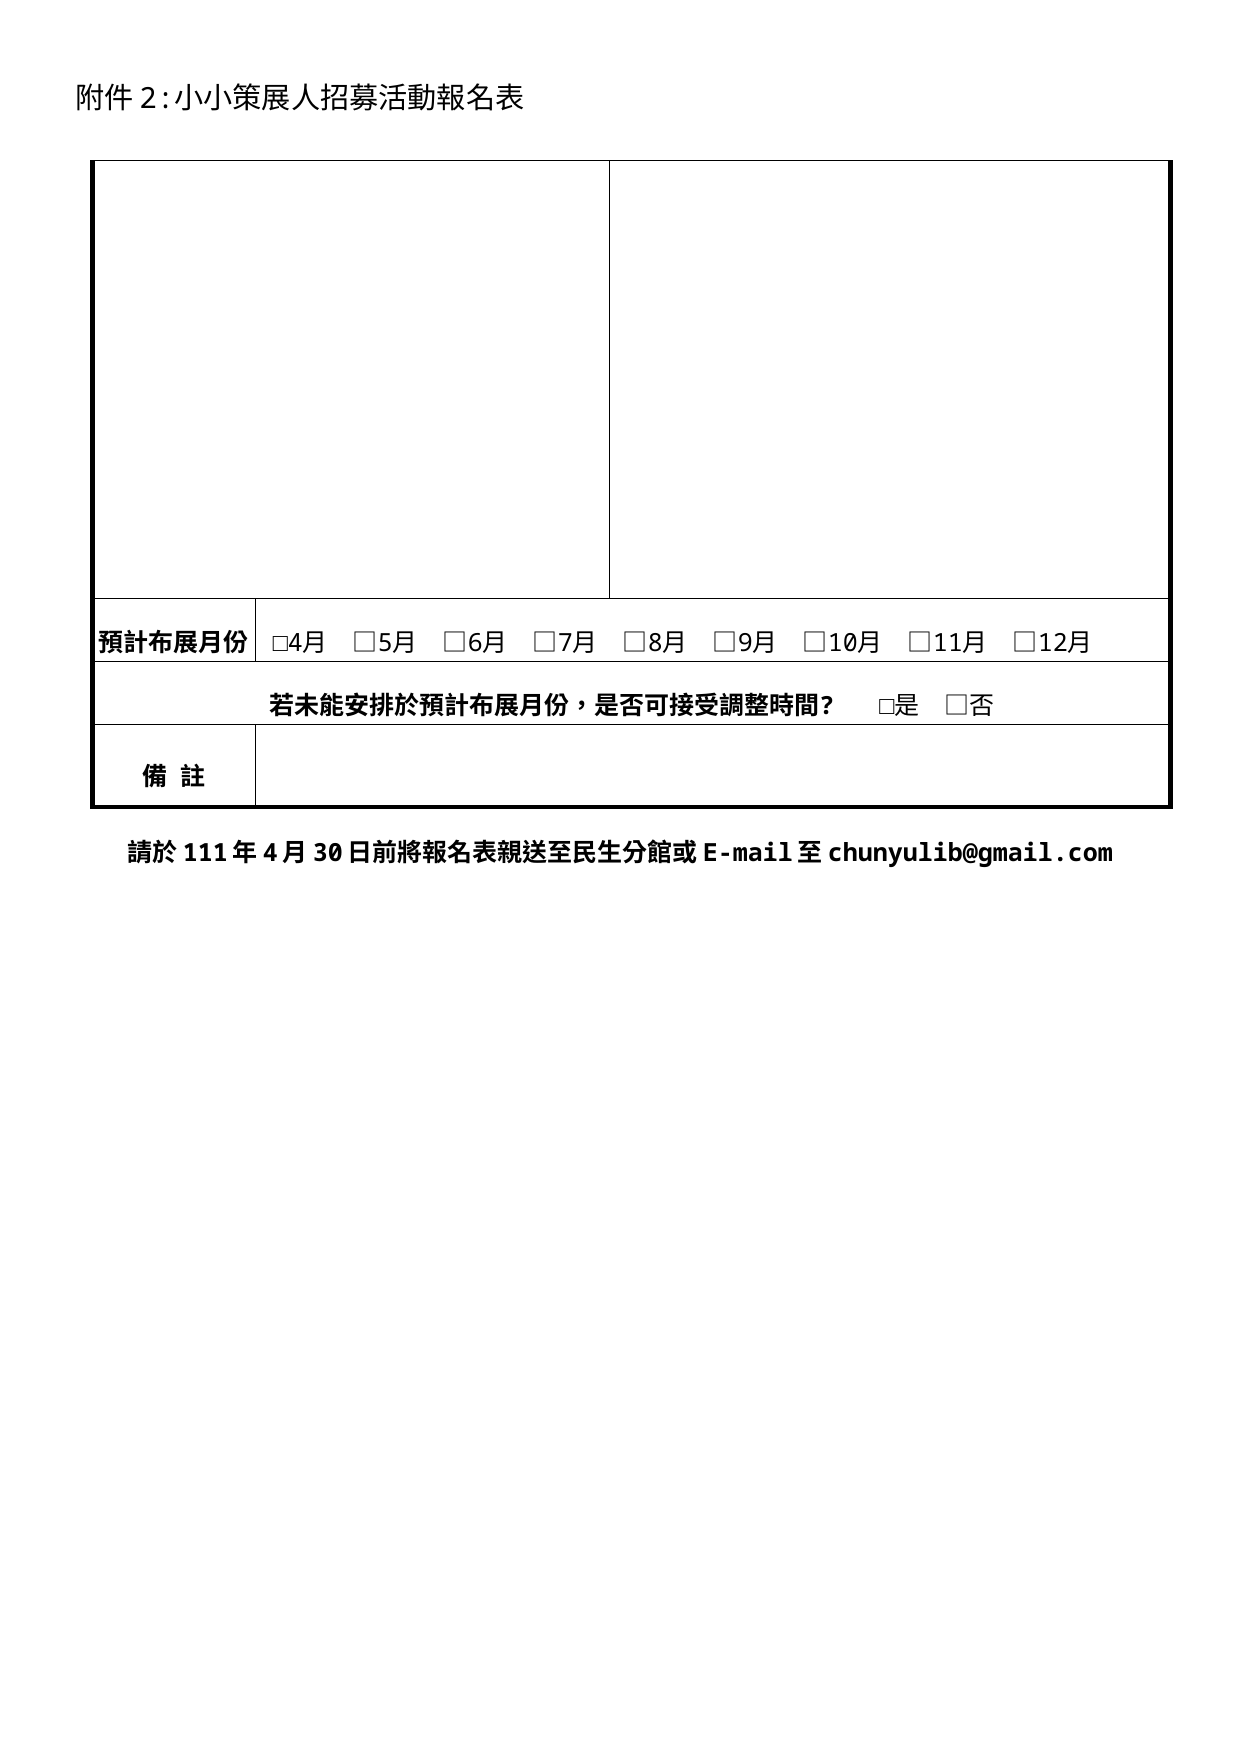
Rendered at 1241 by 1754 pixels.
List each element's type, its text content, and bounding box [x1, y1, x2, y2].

table_cell [95, 161, 609, 598]
table_cell □4月 □5月 □6月 □7月 □8月 □9月 □10月 □11月 □12月 [256, 599, 1168, 661]
text 請於111年4月30日前將報名表親送至民生分館或E-mail至chunyulib@gmail.com [75, 809, 1165, 872]
table_cell [610, 161, 1168, 598]
table_cell [256, 725, 1168, 804]
table_cell 備 註 [95, 725, 255, 804]
table_cell 預計布展月份 [95, 599, 255, 661]
table_cell 若未能安排於預計布展月份，是否可接受調整時間? □是 □否 [95, 662, 1168, 724]
